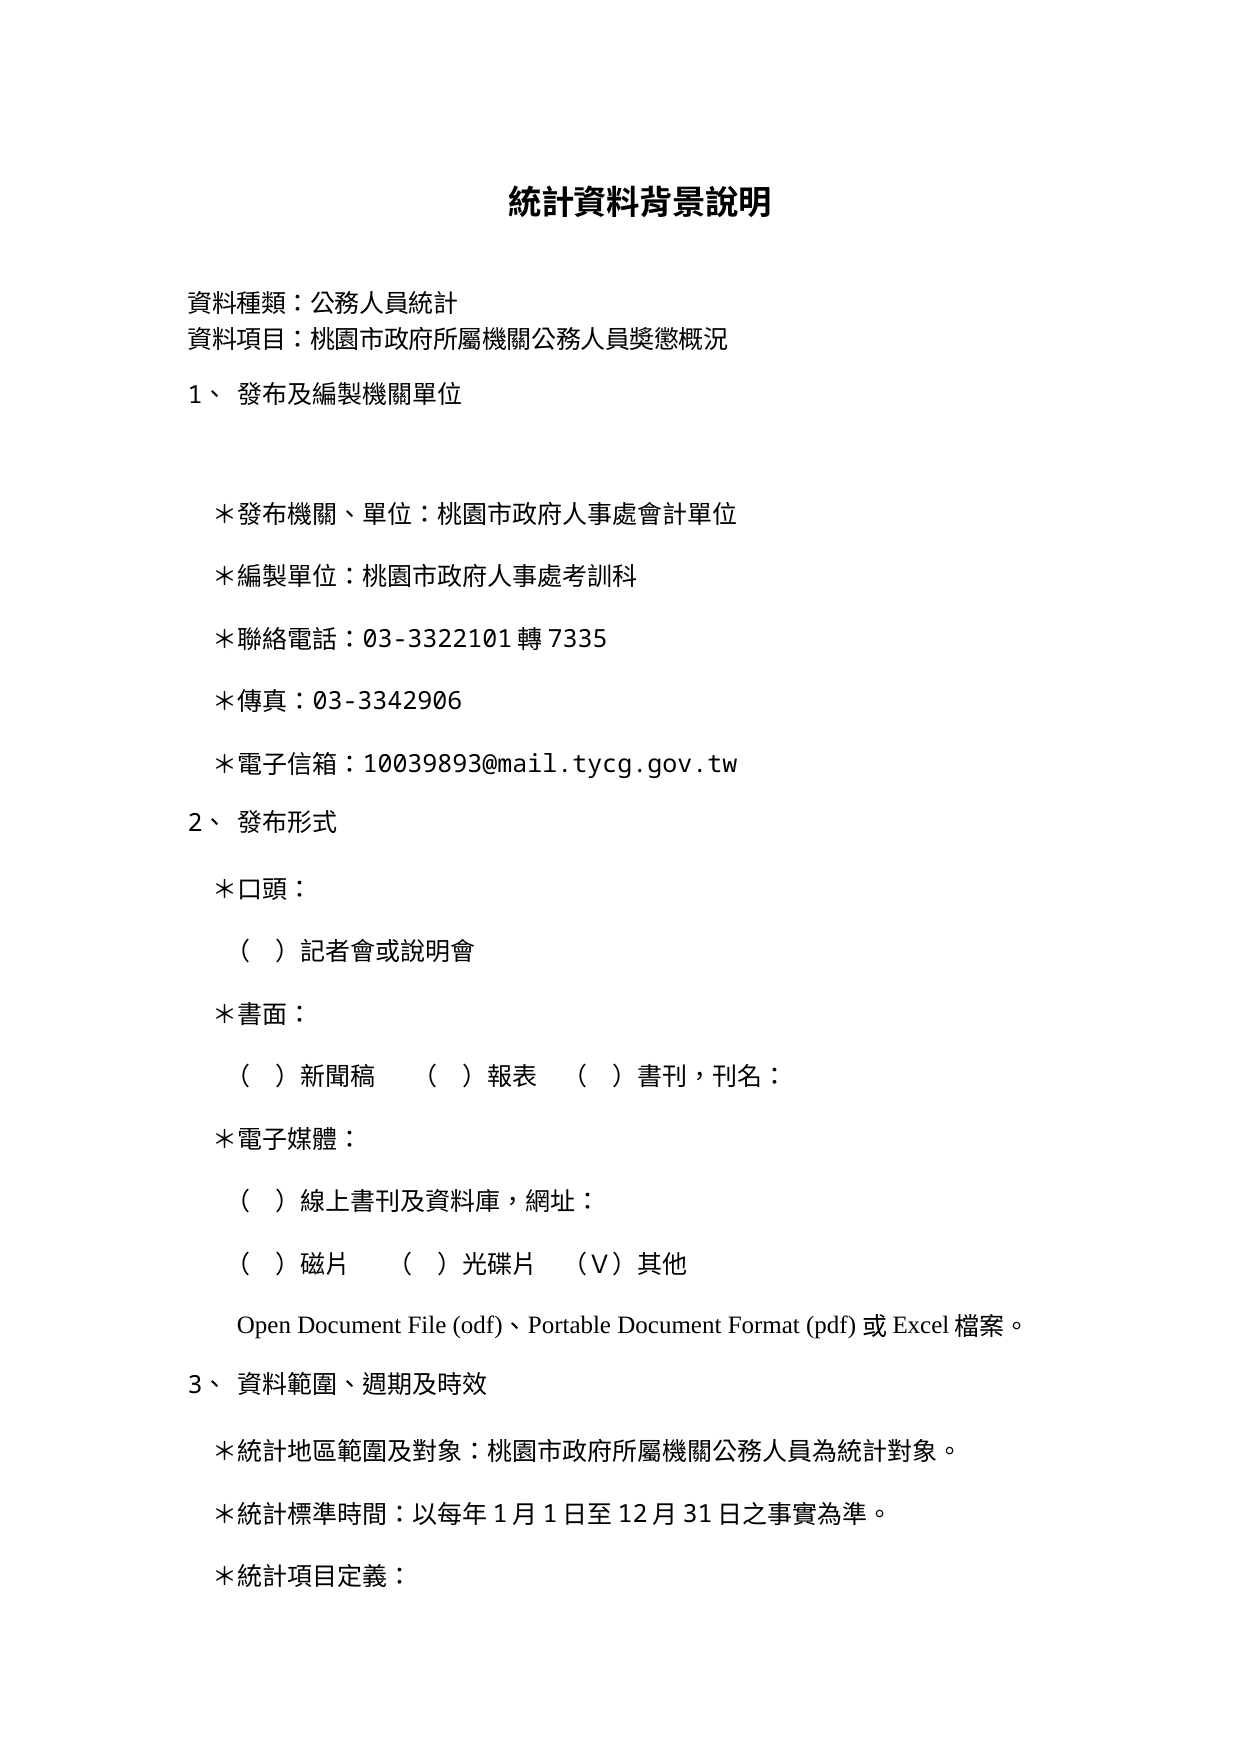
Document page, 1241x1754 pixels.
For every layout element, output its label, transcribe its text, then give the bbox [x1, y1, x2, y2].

text ＊聯絡電話：03-3322101轉7335 [212, 596, 1092, 658]
text ＊統計標準時間：以每年1月1日至12月31日之事實為準。 [212, 1471, 1092, 1533]
text ＊傳真：03-3342906 [212, 658, 1092, 721]
text ＊電子信箱：10039893@mail.tycg.gov.tw [212, 721, 1092, 783]
list 發布及編製機關單位 [187, 374, 1092, 411]
text （ ）記者會或說明會 [225, 908, 1092, 971]
text ＊統計地區範圍及對象：桃園市政府所屬機關公務人員為統計對象。 [212, 1408, 1092, 1471]
list 發布形式 [187, 802, 1092, 838]
text （ ）新聞稿 （ ）報表 （ ）書刊，刊名： [225, 1033, 1092, 1096]
text 資料項目：桃園市政府所屬機關公務人員奬懲概況 [187, 319, 1092, 356]
text ＊統計項目定義： [212, 1533, 1092, 1596]
text ＊書面： [212, 971, 1092, 1033]
text ＊發布機關、單位：桃園市政府人事處會計單位 [212, 471, 1092, 533]
text ＊編製單位：桃園市政府人事處考訓科 [212, 533, 1092, 596]
text Open Document File (odf)、Portable Document Format (pdf) 或Excel檔案。 [187, 1283, 1092, 1346]
list 資料範圍、週期及時效 [187, 1364, 1092, 1401]
text ＊電子媒體： [212, 1096, 1092, 1158]
text 資料種類：公務人員統計 [187, 283, 1092, 319]
text （ ）磁片 （ ）光碟片 （Ｖ）其他 [225, 1221, 1092, 1283]
text （ ）線上書刊及資料庫，網址： [225, 1158, 1092, 1221]
text ＊口頭： [212, 846, 1092, 908]
text 統計資料背景說明 [187, 158, 1092, 221]
